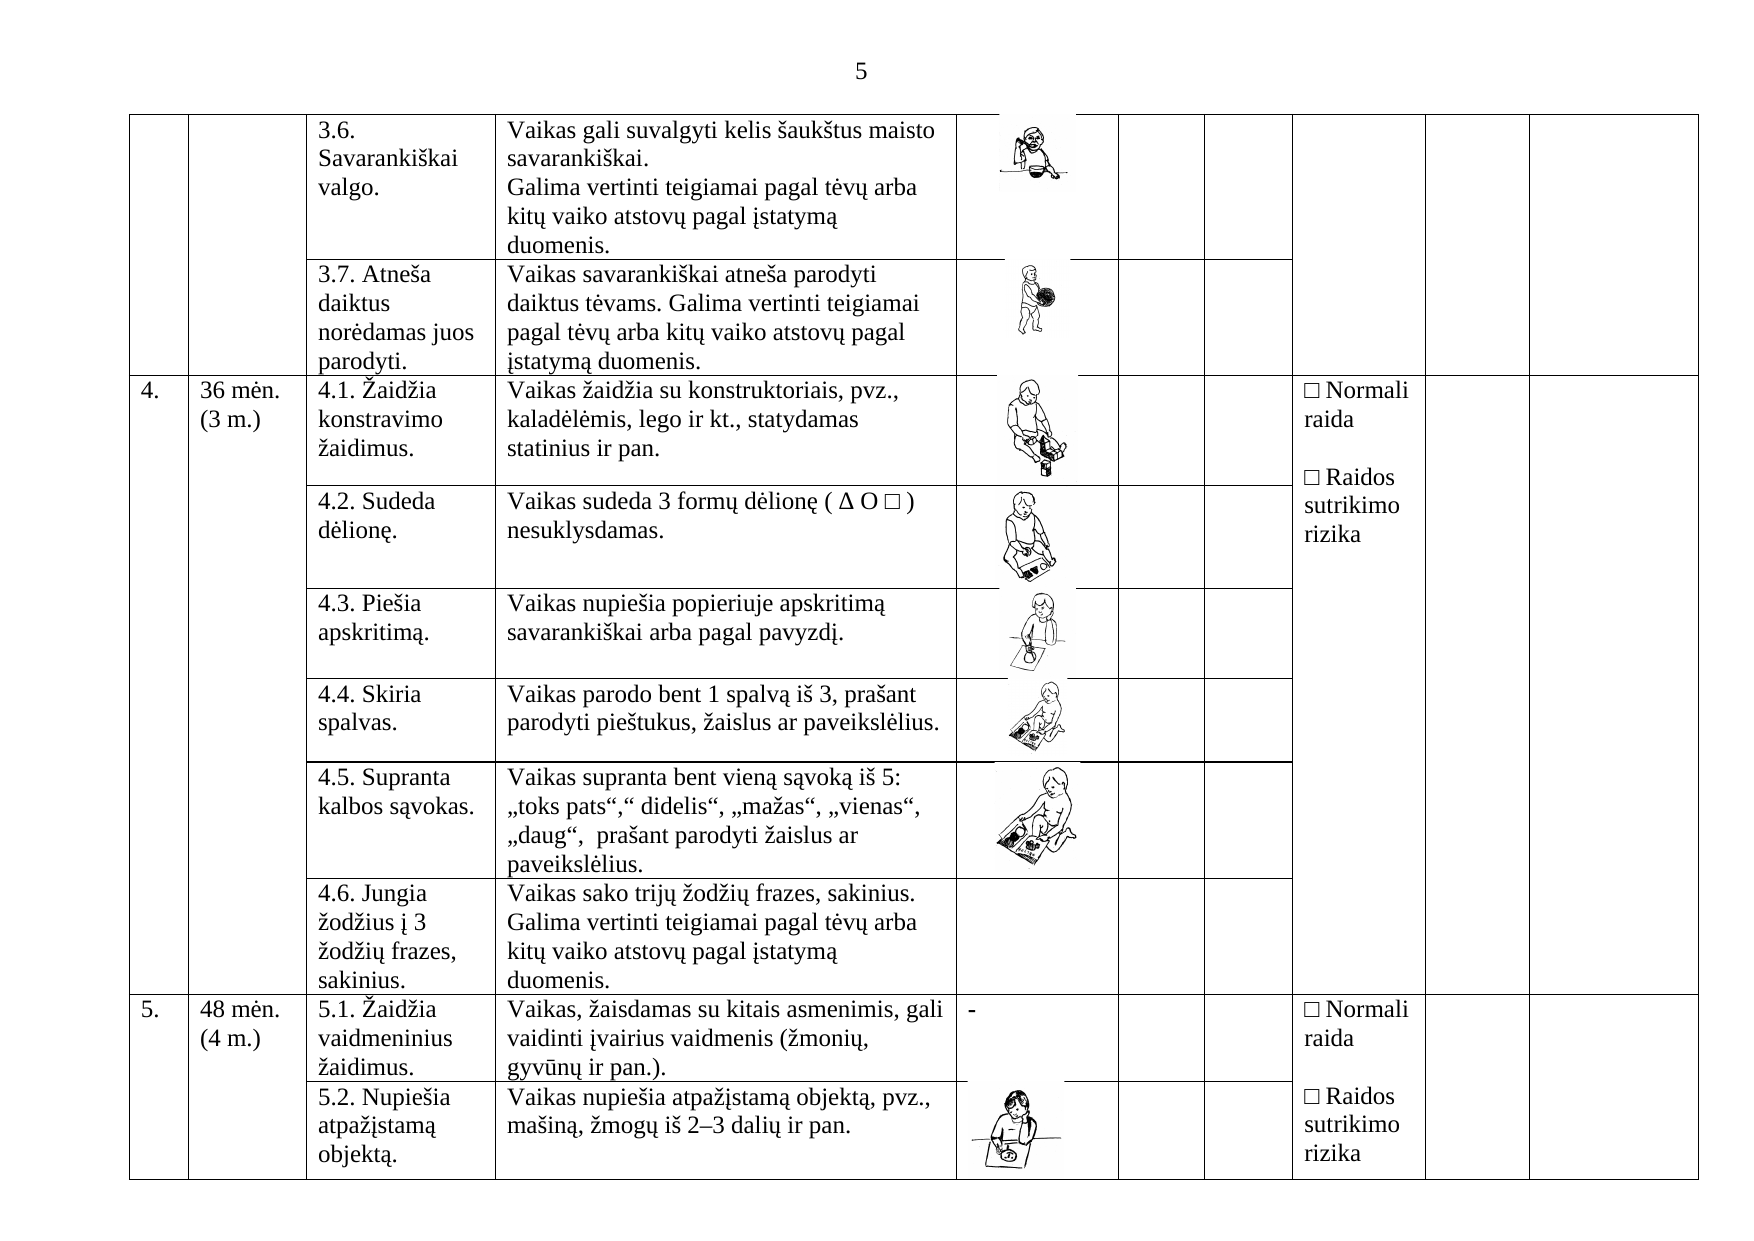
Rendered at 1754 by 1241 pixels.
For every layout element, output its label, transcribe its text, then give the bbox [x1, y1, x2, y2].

table_cell [1205, 376, 1292, 485]
table_cell [1119, 1082, 1204, 1179]
table_cell [1426, 995, 1529, 1179]
table_cell □ Normali raida □ Raidos sutrikimo rizika [1293, 376, 1425, 993]
table_cell 36 mėn. (3 m.) [189, 376, 306, 993]
table_cell [1119, 115, 1204, 258]
table_cell Vaikas savarankiškai atneša parodyti daiktus tėvams. Galima vertinti teigiamai pagal tėvų arba kitų vaiko atstovų pagal įstatymą duomenis. [496, 260, 956, 374]
table_cell [957, 679, 1118, 761]
table_cell Vaikas nupiešia popieriuje apskritimą savarankiškai arba pagal pavyzdį. [496, 589, 956, 678]
table_cell Vaikas supranta bent vieną sąvoką iš 5: „toks pats“,“ didelis“, „mažas“, „vienas“, „daug“, prašant parodyti žaislus ar paveikslėlius. [496, 763, 956, 877]
table_cell [957, 763, 1118, 877]
table_cell Vaikas žaidžia su konstruktoriais, pvz., kaladėlėmis, lego ir kt., statydamas statinius ir pan. [496, 376, 956, 485]
table_cell [1119, 376, 1204, 485]
table_cell [1119, 763, 1204, 877]
table_cell 48 mėn. (4 m.) [189, 995, 306, 1179]
table_cell [1205, 115, 1292, 258]
table_cell [1081, 486, 1118, 587]
table_cell [1079, 376, 1118, 485]
table_cell 3.7. Atneša daiktus norėdamas juos parodyti. [307, 260, 495, 374]
table_cell 4.4. Skiria spalvas. [307, 679, 495, 761]
table_cell Vaikas gali suvalgyti kelis šaukštus maisto savarankiškai. Galima vertinti teigiamai pagal tėvų arba kitų vaiko atstovų pagal įstatymą duomenis. [496, 115, 956, 258]
table_cell [957, 376, 997, 485]
table_cell [957, 115, 1118, 258]
table_cell [957, 486, 994, 587]
table_cell [1530, 376, 1698, 993]
table_cell 3.6. Savarankiškai valgo. [307, 115, 495, 258]
table_cell 5.1. Žaidžia vaidmeninius žaidimus. [307, 995, 495, 1081]
table_cell [130, 115, 188, 374]
table_cell [957, 879, 1118, 993]
table_cell [1530, 995, 1698, 1179]
table_cell [1205, 679, 1292, 761]
table_cell [1119, 879, 1204, 993]
table_cell [1119, 995, 1204, 1081]
table_cell - [957, 995, 1118, 1081]
table_cell [1205, 995, 1292, 1081]
table_cell [1205, 763, 1292, 877]
table_cell 4.3. Piešia apskritimą. [307, 589, 495, 678]
table_cell [1205, 879, 1292, 993]
table_cell Vaikas nupiešia atpažįstamą objektą, pvz., mašiną, žmogų iš 2–3 dalių ir pan. [496, 1082, 956, 1179]
table_cell [1205, 486, 1292, 587]
table_cell [1205, 589, 1292, 678]
table_cell 5.2. Nupiešia atpažįstamą objektą. [307, 1082, 495, 1179]
table_cell [1205, 1082, 1292, 1179]
table_cell [1119, 679, 1204, 761]
table_cell 4. [130, 376, 188, 993]
table_cell [1065, 1082, 1118, 1179]
table_cell [957, 260, 1118, 374]
table_cell [957, 589, 999, 678]
table_cell [189, 115, 306, 374]
table_cell Vaikas, žaisdamas su kitais asmenimis, gali vaidinti įvairius vaidmenis (žmonių, gyvūnų ir pan.). [496, 995, 956, 1081]
table_cell [1119, 486, 1204, 587]
table_cell [1205, 260, 1292, 374]
table_cell 4.2. Sudeda dėlionę. [307, 486, 495, 587]
table_cell [1076, 589, 1118, 678]
table_cell Vaikas sako trijų žodžių frazes, sakinius. Galima vertinti teigiamai pagal tėvų arba kitų vaiko atstovų pagal įstatymą duomenis. [496, 879, 956, 993]
table_cell 4.6. Jungia žodžius į 3 žodžių frazes, sakinius. [307, 879, 495, 993]
table_cell [1426, 115, 1529, 374]
table_cell 5. [130, 995, 188, 1179]
table_cell [1530, 115, 1698, 374]
table_cell [957, 1082, 967, 1179]
table_cell 4.5. Supranta kalbos sąvokas. [307, 763, 495, 877]
table_cell [1426, 376, 1529, 993]
table_cell [1119, 260, 1204, 374]
table_cell [1293, 115, 1425, 374]
table_cell 4.1. Žaidžia konstravimo žaidimus. [307, 376, 495, 485]
table_cell Vaikas sudeda 3 formų dėlionę ( ∆ O □ ) nesuklysdamas. [496, 486, 956, 587]
table_cell [1119, 589, 1204, 678]
table_cell Vaikas parodo bent 1 spalvą iš 3, prašant parodyti pieštukus, žaislus ar paveikslėlius. [496, 679, 956, 761]
table_cell □ Normali raida □ Raidos sutrikimo rizika [1293, 995, 1425, 1179]
